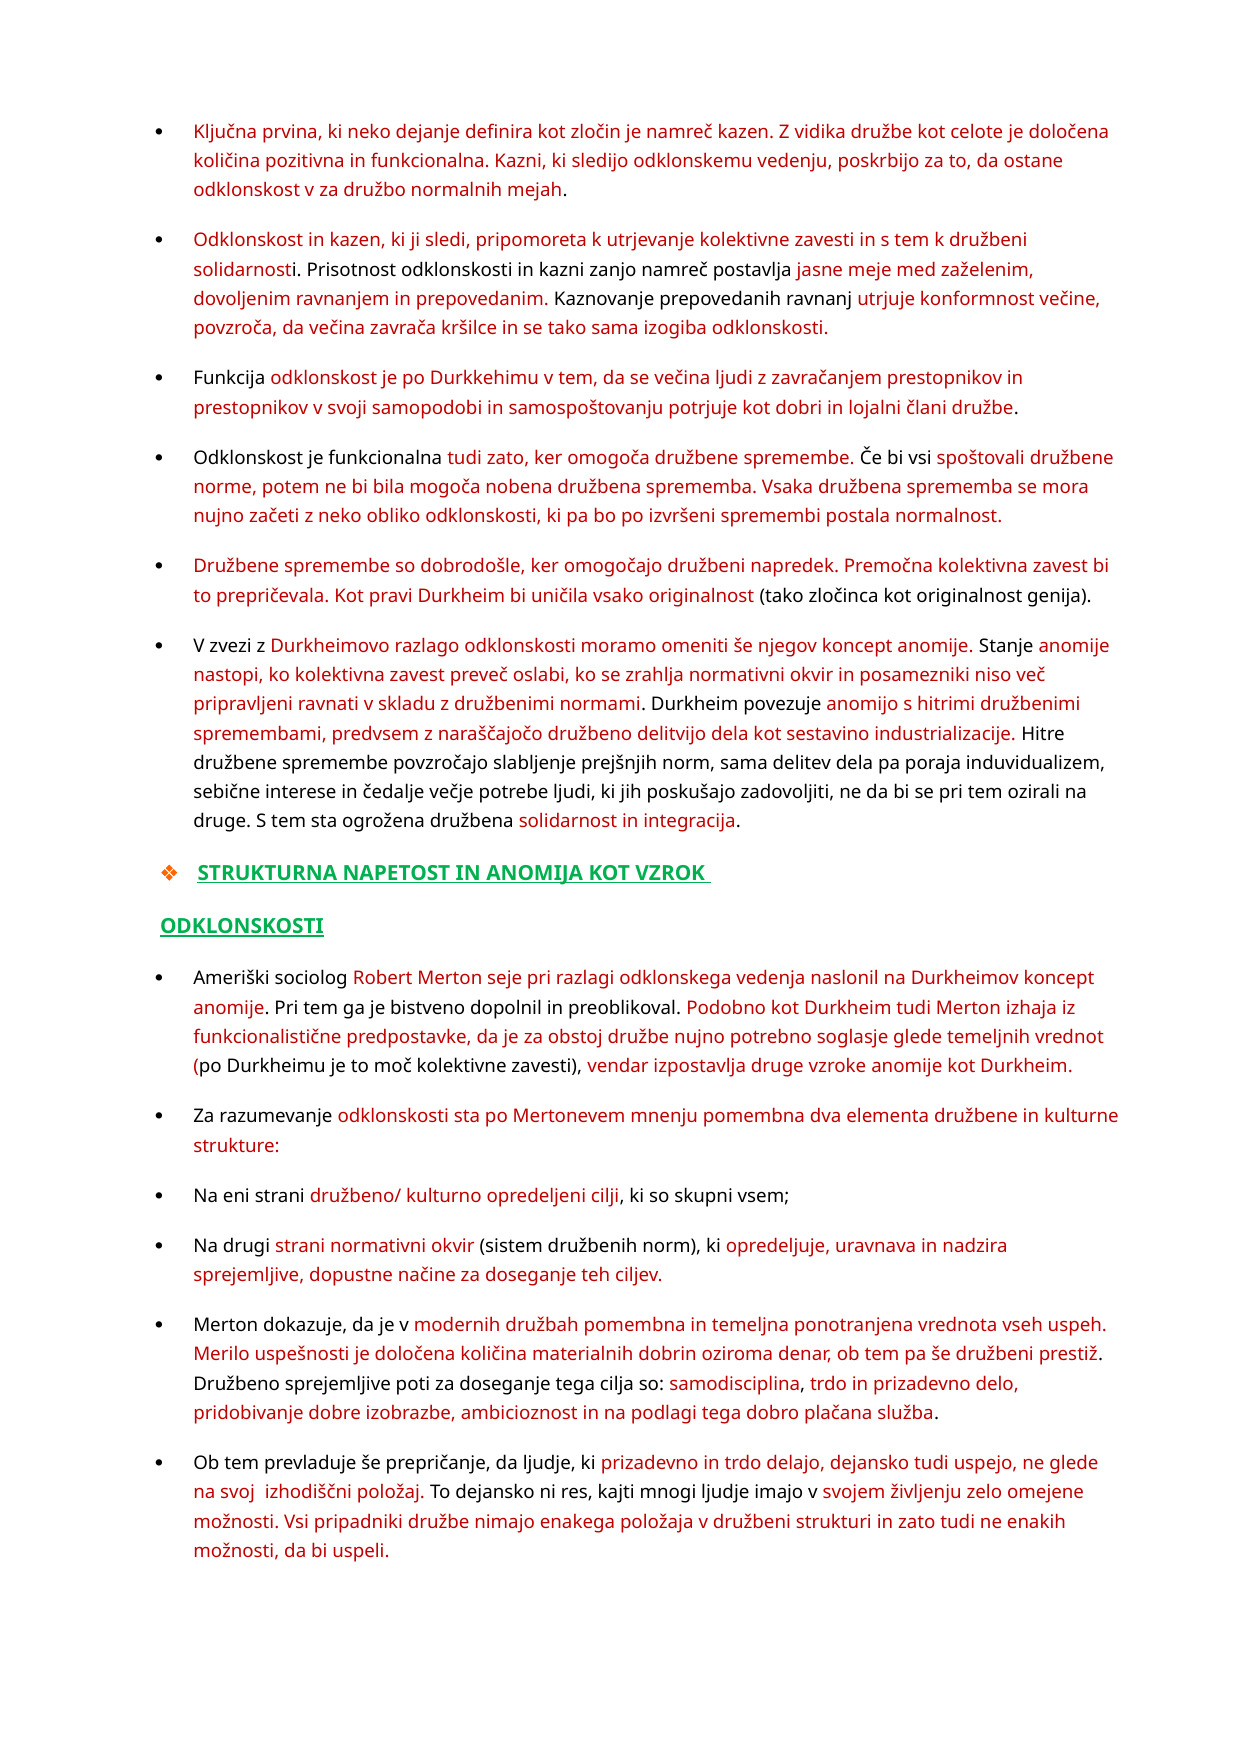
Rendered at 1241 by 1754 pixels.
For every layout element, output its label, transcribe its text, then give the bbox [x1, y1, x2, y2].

list Družbene spremembe so dobrodošle, ker omogočajo družbeni napredek. Premočna kolektivna zavest bi to prepričevala. Kot pravi Durkheim bi uničila vsako originalnost (tako zločinca kot originalnost genija). [156, 553, 1122, 607]
list Odklonskost in kazen, ki ji sledi, pripomoreta k utrjevanje kolektivne zavesti in s tem k družbeni solidarnosti. Prisotnost odklonskosti in kazni zanjo namreč postavlja jasne meje med zaželenim, dovoljenim ravnanjem in prepovedanim. Kaznovanje prepovedanih ravnanj utrjuje konformnost večine, povzroča, da večina zavrača kršilce in se tako sama izogiba odklonskosti. [156, 227, 1122, 340]
list Merton dokazuje, da je v modernih družbah pomembna in temeljna ponotranjena vrednota vseh uspeh. Merilo uspešnosti je določena količina materialnih dobrin oziroma denar, ob tem pa še družbeni prestiž. Družbeno sprejemljive poti za doseganje tega cilja so: samodisciplina, trdo in prizadevno delo, pridobivanje dobre izobrazbe, ambicioznost in na podlagi tega dobro plačana služba. [156, 1311, 1122, 1425]
list Funkcija odklonskost je po Durkkehimu v tem, da se večina ljudi z zavračanjem prestopnikov in prestopnikov v svoji samopodobi in samospoštovanju potrjuje kot dobri in lojalni člani družbe. [156, 365, 1122, 419]
list STRUKTURNA NAPETOST IN ANOMIJA KOT VZROK [160, 858, 1122, 886]
list Na eni strani družbeno/ kulturno opredeljeni cilji, ki so skupni vsem; [156, 1182, 1122, 1207]
list Za razumevanje odklonskosti sta po Mertonevem mnenju pomembna dva elementa družbene in kulturne strukture: [156, 1103, 1122, 1157]
list Ob tem prevladuje še prepričanje, da ljudje, ki prizadevno in trdo delajo, dejansko tudi uspejo, ne glede na svoj izhodiščni položaj. To dejansko ni res, kajti mnogi ljudje imajo v svojem življenju zelo omejene možnosti. Vsi pripadniki družbe nimajo enakega položaja v družbeni strukturi in zato tudi ne enakih možnosti, da bi uspeli. [156, 1449, 1122, 1563]
text ODKLONSKOSTI [160, 911, 1122, 940]
list Ameriški sociolog Robert Merton seje pri razlagi odklonskega vedenja naslonil na Durkheimov koncept anomije. Pri tem ga je bistveno dopolnil in preoblikoval. Podobno kot Durkheim tudi Merton izhaja iz funkcionalistične predpostavke, da je za obstoj družbe nujno potrebno soglasje glede temeljnih vrednot (po Durkheimu je to moč kolektivne zavesti), vendar izpostavlja druge vzroke anomije kot Durkheim. [156, 965, 1122, 1078]
list Na drugi strani normativni okvir (sistem družbenih norm), ki opredeljuje, uravnava in nadzira sprejemljive, dopustne načine za doseganje teh ciljev. [156, 1232, 1122, 1287]
list Ključna prvina, ki neko dejanje definira kot zločin je namreč kazen. Z vidika družbe kot celote je določena količina pozitivna in funkcionalna. Kazni, ki sledijo odklonskemu vedenju, poskrbijo za to, da ostane odklonskost v za družbo normalnih mejah. [156, 118, 1122, 202]
list V zvezi z Durkheimovo razlago odklonskosti moramo omeniti še njegov koncept anomije. Stanje anomije nastopi, ko kolektivna zavest preveč oslabi, ko se zrahlja normativni okvir in posamezniki niso več pripravljeni ravnati v skladu z družbenimi normami. Durkheim povezuje anomijo s hitrimi družbenimi spremembami, predvsem z naraščajočo družbeno delitvijo dela kot sestavino industrializacije. Hitre družbene spremembe povzročajo slabljenje prejšnjih norm, sama delitev dela pa poraja induvidualizem, sebične interese in čedalje večje potrebe ljudi, ki jih poskušajo zadovoljiti, ne da bi se pri tem ozirali na druge. S tem sta ogrožena družbena solidarnost in integracija. [156, 632, 1122, 833]
list Odklonskost je funkcionalna tudi zato, ker omogoča družbene spremembe. Če bi vsi spoštovali družbene norme, potem ne bi bila mogoča nobena družbena sprememba. Vsaka družbena sprememba se mora nujno začeti z neko obliko odklonskosti, ki pa bo po izvršeni spremembi postala normalnost. [156, 444, 1122, 528]
